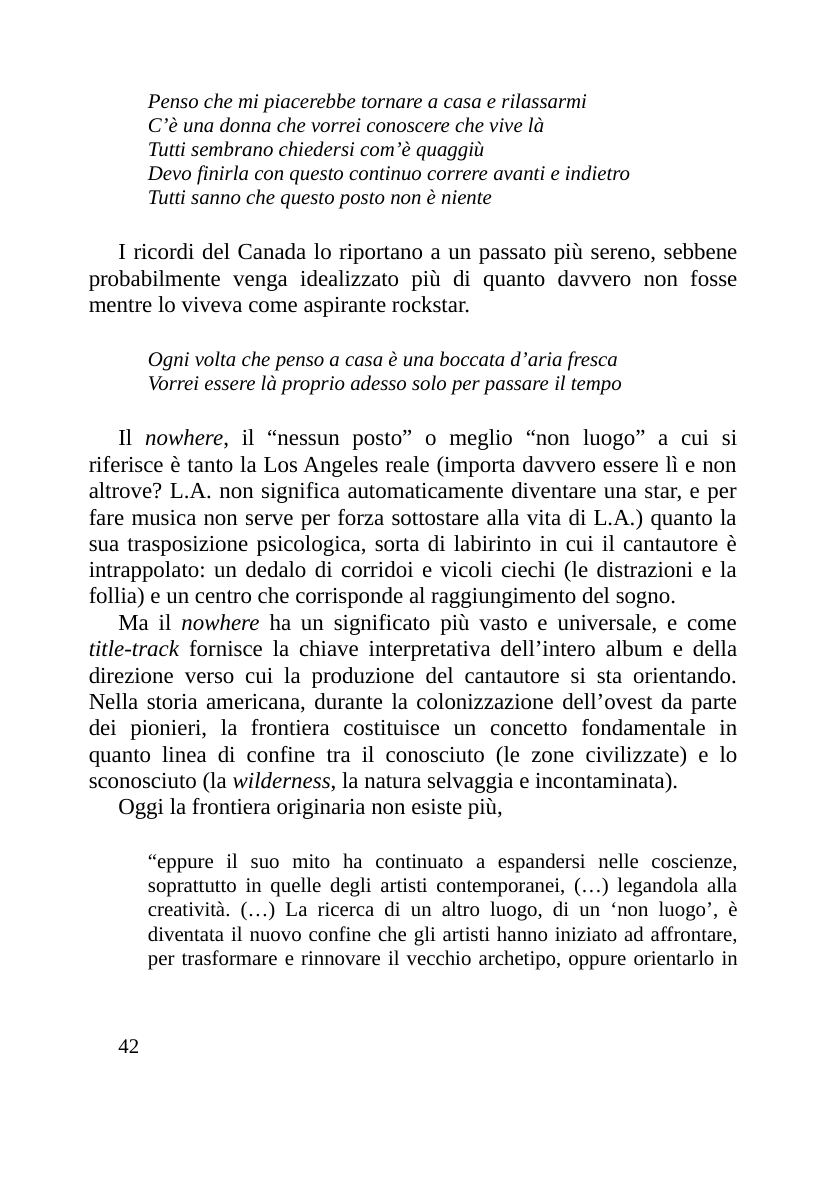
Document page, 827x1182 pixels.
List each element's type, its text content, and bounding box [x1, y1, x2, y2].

text I ricordi del Canada lo riportano a un passato più sereno, sebbene probabilmente venga idealizzato più di quanto davvero non fosse mentre lo viveva come aspirante rockstar. [88, 238, 738, 317]
text Penso che mi piacerebbe tornare a casa e rilassarmi [88, 88, 738, 113]
text Oggi la frontiera originaria non esiste più, [88, 793, 738, 820]
text Il nowhere, il “nessun posto” o meglio “non luogo” a cui si riferisce è tanto la Los Angeles reale (importa davvero essere lì e non altrove? L.A. non significa automaticamente diventare una star, e per fare musica non serve per forza sottostare alla vita di L.A.) quanto la sua trasposizione psicologica, sorta di labirinto in cui il cantautore è intrappolato: un dedalo di corridoi e vicoli ciechi (le distrazioni e la follia) e un centro che corrisponde al raggiungimento del sogno. [88, 424, 738, 609]
text Ma il nowhere ha un significato più vasto e universale, e come title-track fornisce la chiave interpretativa dell’intero album e della direzione verso cui la produzione del cantautore si sta orientando. Nella storia americana, durante la colonizzazione dell’ovest da parte dei pionieri, la frontiera costituisce un concetto fondamentale in quanto linea di confine tra il conosciuto (le zone civilizzate) e lo sconosciuto (la wilderness, la natura selvaggia e incontaminata). [88, 609, 738, 793]
text “eppure il suo mito ha continuato a espandersi nelle coscienze, soprattutto in quelle degli artisti contemporanei, (…) legandola alla creatività. (…) La ricerca di un altro luogo, di un ‘non luogo’, è diventata il nuovo confine che gli artisti hanno iniziato ad affrontare, per trasformare e rinnovare il vecchio archetipo, oppure orientarlo in [148, 849, 738, 969]
text Devo finirla con questo continuo correre avanti e indietro [88, 161, 738, 185]
text Tutti sanno che questo posto non è niente [88, 185, 738, 209]
text Vorrei essere là proprio adesso solo per passare il tempo [88, 371, 738, 395]
text Ogni volta che penso a casa è una boccata d’aria fresca [88, 347, 738, 371]
text C’è una donna che vorrei conoscere che vive là [88, 113, 738, 137]
text Tutti sembrano chiedersi com’è quaggiù [88, 137, 738, 161]
